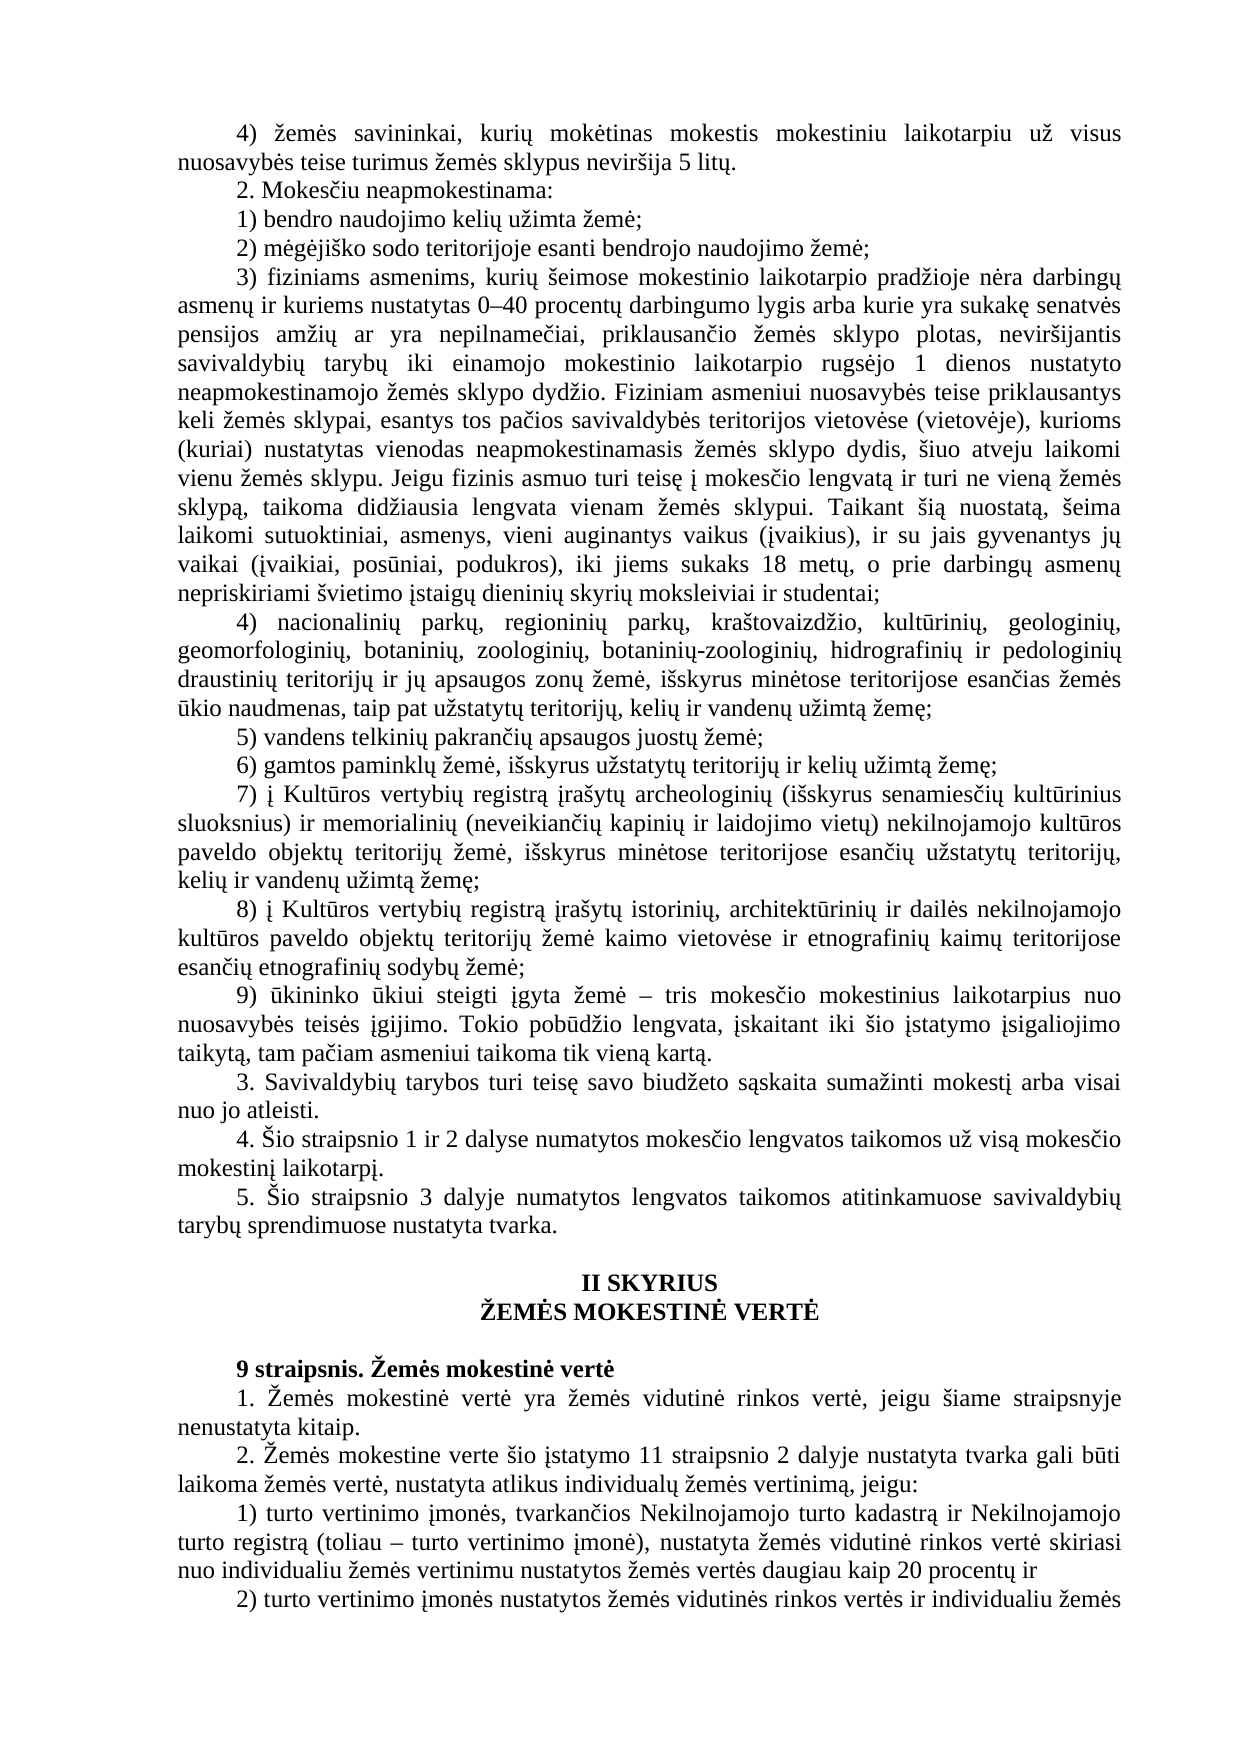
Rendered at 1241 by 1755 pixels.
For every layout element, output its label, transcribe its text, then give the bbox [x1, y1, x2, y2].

text 2. Žemės mokestine verte šio įstatymo 11 straipsnio 2 dalyje nustatyta tvarka gali būti laikoma žemės vertė, nustatyta atlikus individualų žemės vertinimą, jeigu: [177, 1441, 1122, 1498]
text 5. Šio straipsnio 3 dalyje numatytos lengvatos taikomos atitinkamuose savivaldybių tarybų sprendimuose nustatyta tvarka. [177, 1182, 1122, 1239]
text 2. Mokesčiu neapmokestinama: [177, 176, 1122, 204]
text 2) turto vertinimo įmonės nustatytos žemės vidutinės rinkos vertės ir individualiu žemės [177, 1584, 1122, 1613]
text 3. Savivaldybių tarybos turi teisę savo biudžeto sąskaita sumažinti mokestį arba visai nuo jo atleisti. [177, 1067, 1122, 1124]
text 4. Šio straipsnio 1 ir 2 dalyse numatytos mokesčio lengvatos taikomos už visą mokesčio mokestinį laikotarpį. [177, 1124, 1122, 1182]
text 1) turto vertinimo įmonės, tvarkančios Nekilnojamojo turto kadastrą ir Nekilnojamojo turto registrą (toliau – turto vertinimo įmonė), nustatyta žemės vidutinė rinkos vertė skiriasi nuo individualiu žemės vertinimu nustatytos žemės vertės daugiau kaip 20 procentų ir [177, 1498, 1122, 1584]
text 9 straipsnis. Žemės mokestinė vertė [177, 1354, 1122, 1383]
text 2) mėgėjiško sodo teritorijoje esanti bendrojo naudojimo žemė; [177, 233, 1122, 262]
text 1) bendro naudojimo kelių užimta žemė; [177, 204, 1122, 233]
text 7) į Kultūros vertybių registrą įrašytų archeologinių (išskyrus senamiesčių kultūrinius sluoksnius) ir memorialinių (neveikiančių kapinių ir laidojimo vietų) nekilnojamojo kultūros paveldo objektų teritorijų žemė, išskyrus minėtose teritorijose esančių užstatytų teritorijų, kelių ir vandenų užimtą žemę; [177, 779, 1122, 894]
text 3) fiziniams asmenims, kurių šeimose mokestinio laikotarpio pradžioje nėra darbingų asmenų ir kuriems nustatytas 0–40 procentų darbingumo lygis arba kurie yra sukakę senatvės pensijos amžių ar yra nepilnamečiai, priklausančio žemės sklypo plotas, neviršijantis savivaldybių tarybų iki einamojo mokestinio laikotarpio rugsėjo 1 dienos nustatyto neapmokestinamojo žemės sklypo dydžio. Fiziniam asmeniui nuosavybės teise priklausantys keli žemės sklypai, esantys tos pačios savivaldybės teritorijos vietovėse (vietovėje), kurioms (kuriai) nustatytas vienodas neapmokestinamasis žemės sklypo dydis, šiuo atveju laikomi vienu žemės sklypu. Jeigu fizinis asmuo turi teisę į mokesčio lengvatą ir turi ne vieną žemės sklypą, taikoma didžiausia lengvata vienam žemės sklypui. Taikant šią nuostatą, šeima laikomi sutuoktiniai, asmenys, vieni auginantys vaikus (įvaikius), ir su jais gyvenantys jų vaikai (įvaikiai, posūniai, podukros), iki jiems sukaks 18 metų, o prie darbingų asmenų nepriskiriami švietimo įstaigų dieninių skyrių moksleiviai ir studentai; [177, 262, 1122, 607]
text II SKYRIUS [177, 1268, 1122, 1297]
text 1. Žemės mokestinė vertė yra žemės vidutinė rinkos vertė, jeigu šiame straipsnyje nenustatyta kitaip. [177, 1383, 1122, 1441]
text 6) gamtos paminklų žemė, išskyrus užstatytų teritorijų ir kelių užimtą žemę; [177, 751, 1122, 779]
text 8) į Kultūros vertybių registrą įrašytų istorinių, architektūrinių ir dailės nekilnojamojo kultūros paveldo objektų teritorijų žemė kaimo vietovėse ir etnografinių kaimų teritorijose esančių etnografinių sodybų žemė; [177, 894, 1122, 981]
text 5) vandens telkinių pakrančių apsaugos juostų žemė; [177, 722, 1122, 751]
text 9) ūkininko ūkiui steigti įgyta žemė – tris mokesčio mokestinius laikotarpius nuo nuosavybės teisės įgijimo. Tokio pobūdžio lengvata, įskaitant iki šio įstatymo įsigaliojimo taikytą, tam pačiam asmeniui taikoma tik vieną kartą. [177, 981, 1122, 1067]
text 4) nacionalinių parkų, regioninių parkų, kraštovaizdžio, kultūrinių, geologinių, geomorfologinių, botaninių, zoologinių, botaninių-zoologinių, hidrografinių ir pedologinių draustinių teritorijų ir jų apsaugos zonų žemė, išskyrus minėtose teritorijose esančias žemės ūkio naudmenas, taip pat užstatytų teritorijų, kelių ir vandenų užimtą žemę; [177, 607, 1122, 722]
text ŽEMĖS MOKESTINĖ VERTĖ [177, 1297, 1122, 1326]
text 4) žemės savininkai, kurių mokėtinas mokestis mokestiniu laikotarpiu už visus nuosavybės teise turimus žemės sklypus neviršija 5 litų. [177, 118, 1122, 176]
